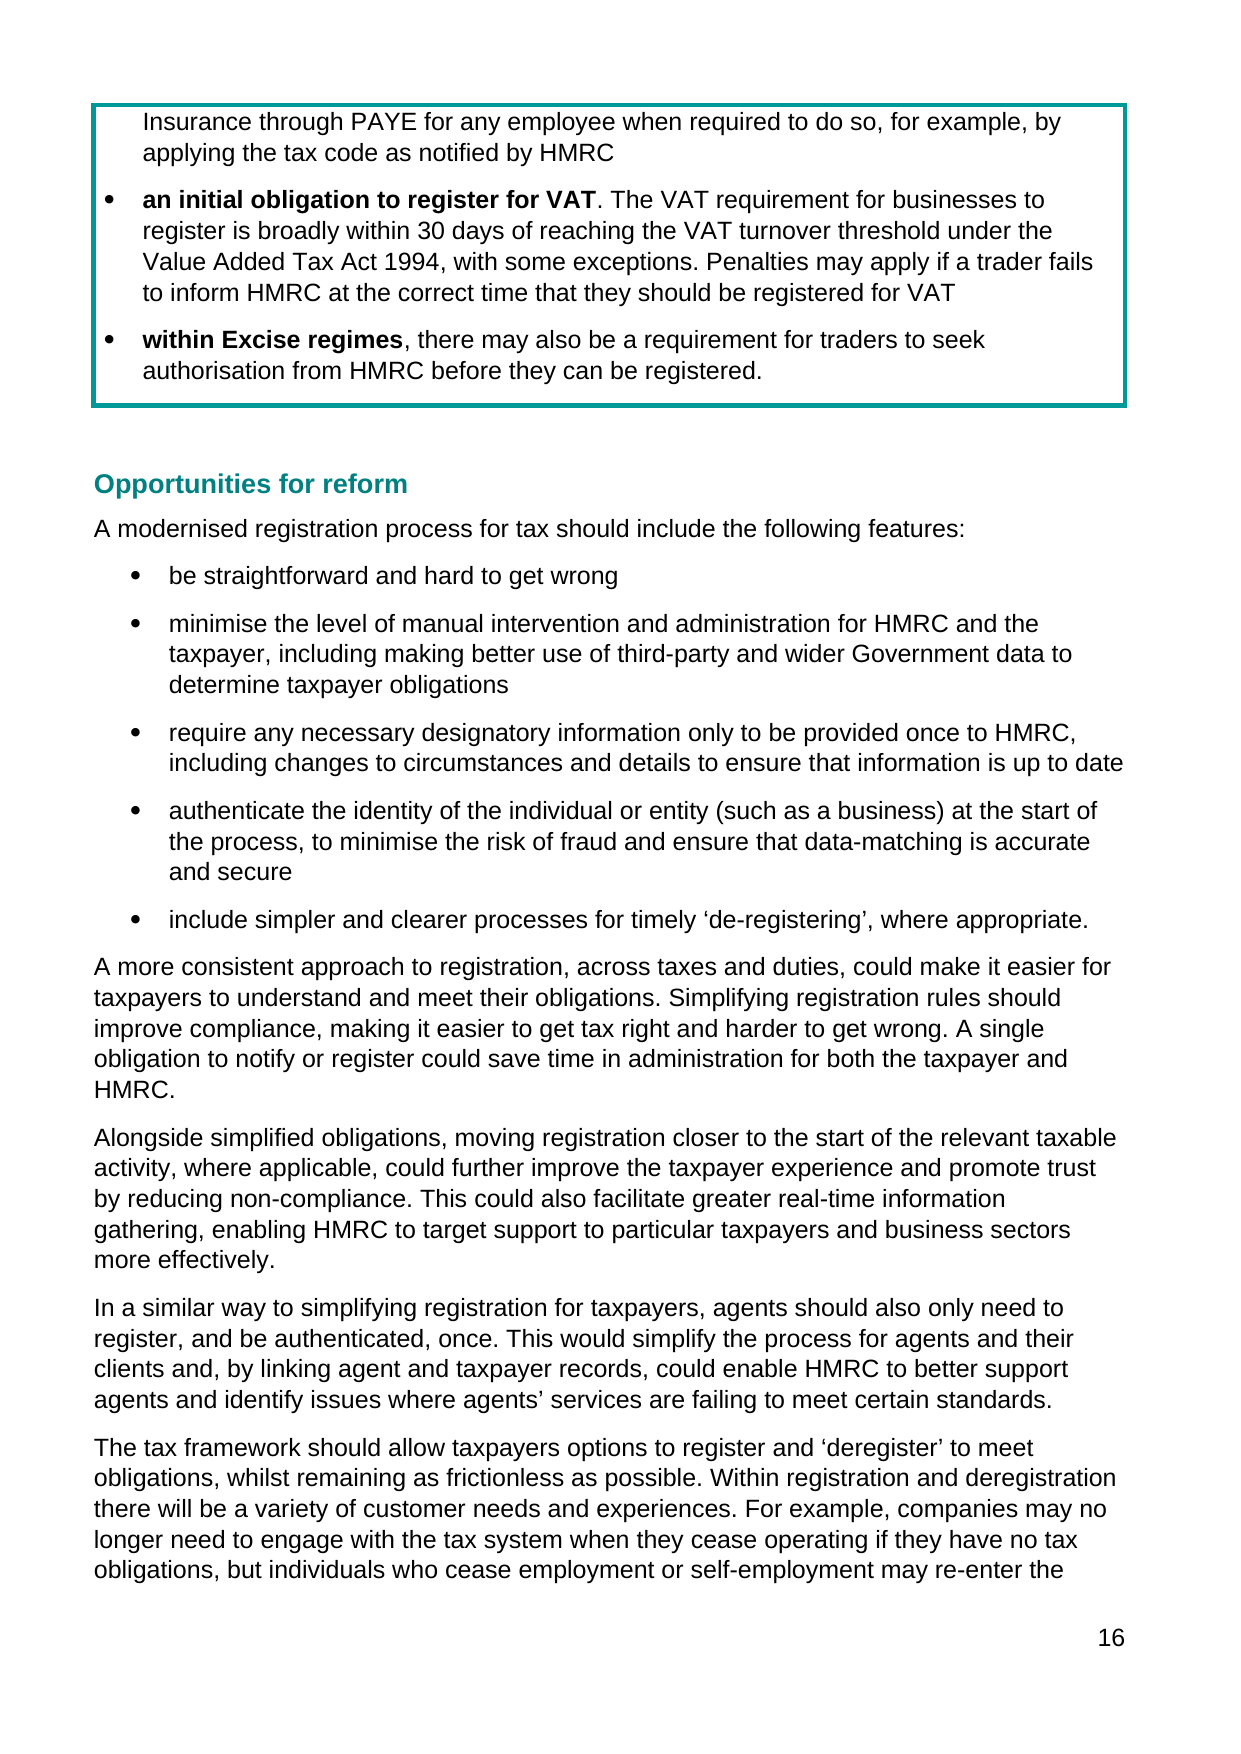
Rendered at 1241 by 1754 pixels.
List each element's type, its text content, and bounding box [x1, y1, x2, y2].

list authenticate the identity of the individual or entity (such as a business) at the start of the process, to minimise the risk of fraud and ensure that data-matching is accurate and secure [131, 796, 1125, 886]
list minimise the level of manual intervention and administration for HMRC and the taxpayer, including making better use of third-party and wider Government data to determine taxpayer obligations [131, 609, 1125, 699]
text Alongside simplified obligations, moving registration closer to the start of the relevant taxable activity, where applicable, could further improve the taxpayer experience and promote trust by reducing non-compliance. This could also facilitate greater real-time information gathering, enabling HMRC to target support to particular taxpayers and business sectors more effectively. [94, 1123, 1125, 1274]
list require any necessary designatory information only to be provided once to HMRC, including changes to circumstances and details to ensure that information is up to date [131, 718, 1125, 777]
text A more consistent approach to registration, across taxes and duties, could make it easier for taxpayers to understand and meet their obligations. Simplifying registration rules should improve compliance, making it easier to get tax right and harder to get wrong. A single obligation to notify or register could save time in administration for both the taxpayer and HMRC. [94, 952, 1125, 1104]
text The tax framework should allow taxpayers options to register and ‘deregister’ to meet obligations, whilst remaining as frictionless as possible. Within registration and deregistration there will be a variety of customer needs and experiences. For example, companies may no longer need to engage with the tax system when they cease operating if they have no tax obligations, but individuals who cease employment or self-employment may re-enter the [94, 1432, 1125, 1584]
list be straightforward and hard to get wrong [131, 561, 1125, 590]
list include simpler and clearer processes for timely ‘de-registering’, where appropriate. [131, 905, 1125, 934]
table_header Insurance through PAYE for any employee when required to do so, for example, by applying the tax code as notified by HMRC an initial obligation to register for VAT. The VAT requirement for businesses to register is broadly within 30 days of reaching the VAT turnover threshold under the Value Added Tax Act 1994, with some exceptions. Penalties may apply if a trader fails to inform HMRC at the correct time that they should be registered for VAT within Excise regimes, there may also be a requirement for traders to seek authorisation from HMRC before they can be registered. [96, 107, 1123, 403]
text A modernised registration process for tax should include the following features: [94, 514, 1125, 542]
subtitle Opportunities for reform [94, 468, 1125, 499]
text In a similar way to simplifying registration for taxpayers, agents should also only need to register, and be authenticated, once. This would simplify the process for agents and their clients and, by linking agent and taxpayer records, could enable HMRC to better support agents and identify issues where agents’ services are failing to meet certain standards. [94, 1293, 1125, 1414]
